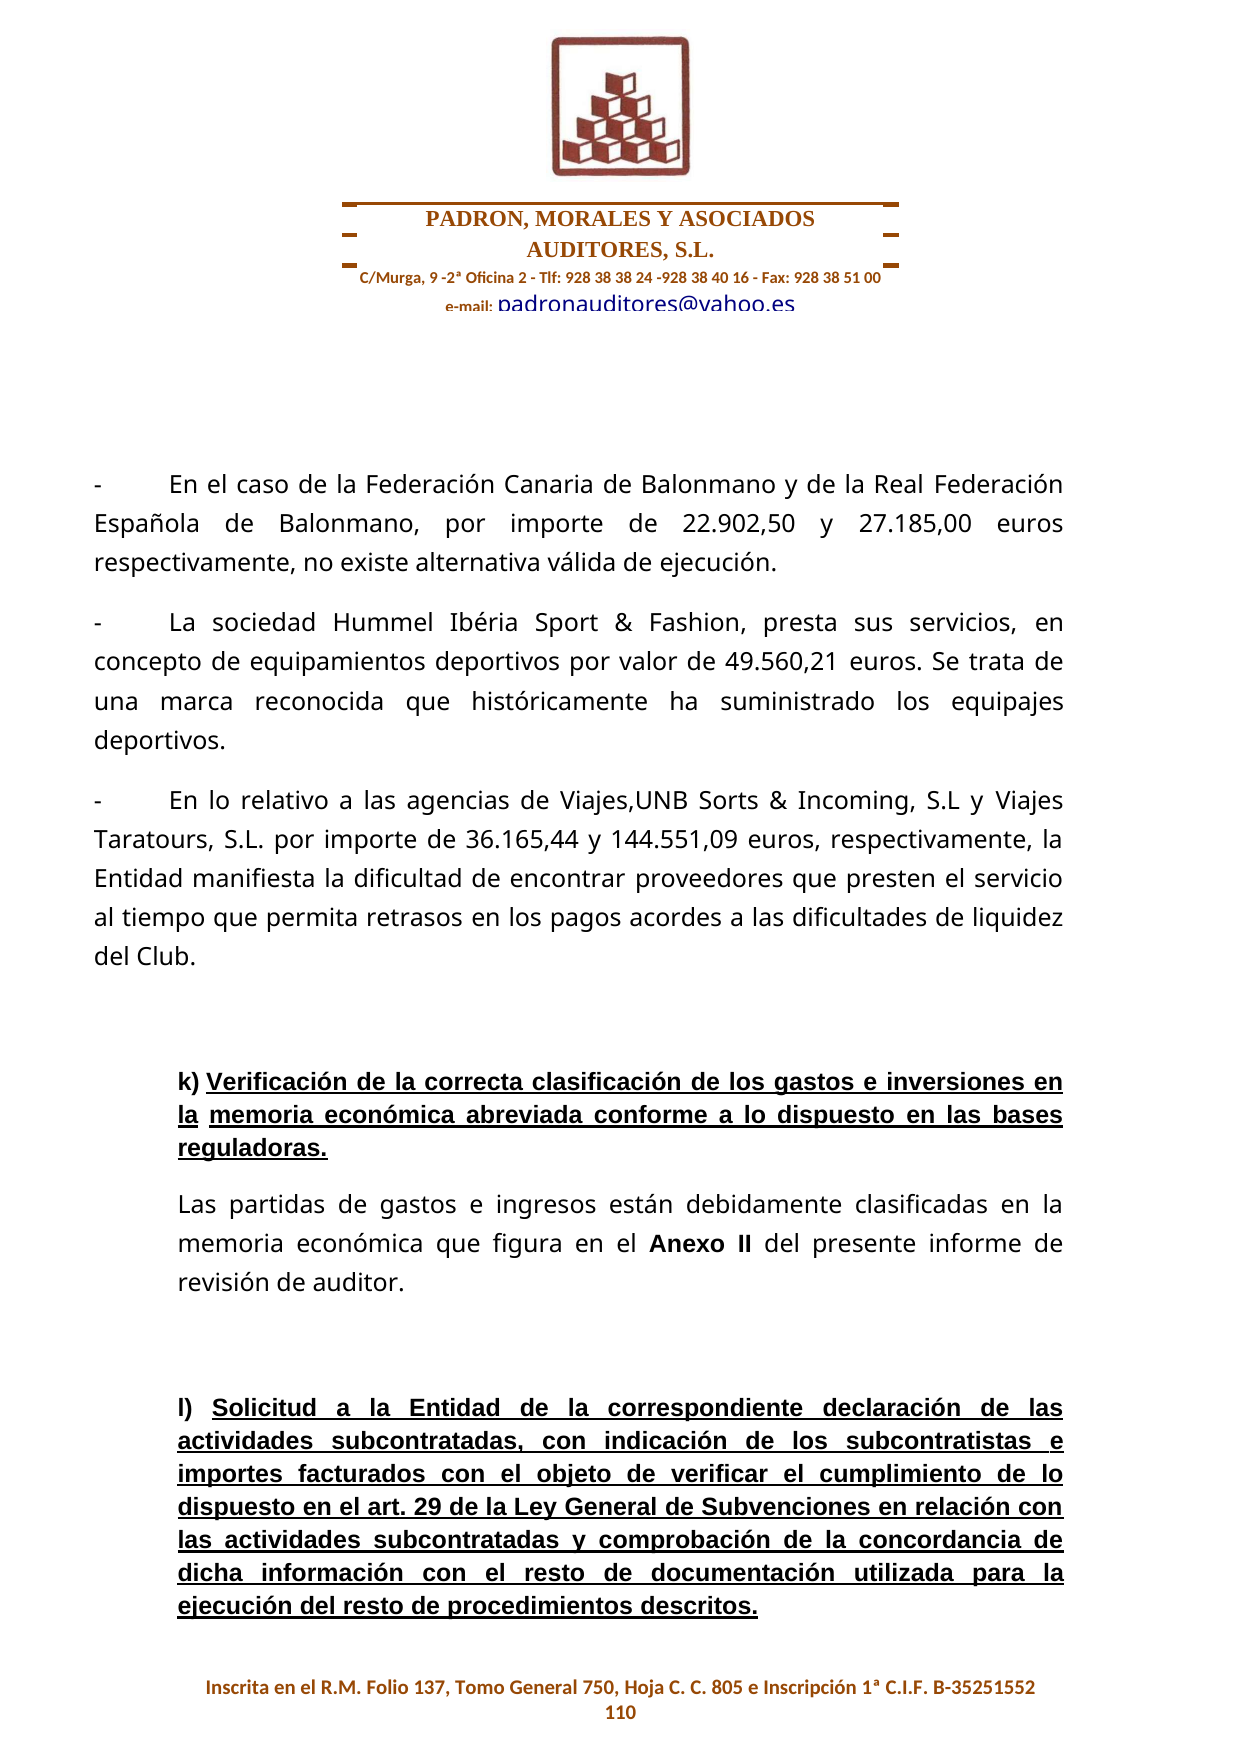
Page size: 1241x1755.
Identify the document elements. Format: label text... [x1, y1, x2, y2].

list En el caso de la Federación Canaria de Balonmano y de la Real Federación Española de Balonmano, por importe de 22.902,50 y 27.185,00 euros respectivamente, no existe alternativa válida de ejecución. [94, 466, 1064, 579]
list importes facturados con el objeto de verificar el cumplimiento de lo dispuesto en el art. 29 de la Ley General de Subvenciones en relación con [177, 1453, 1064, 1517]
list ejecución del resto de procedimientos descritos. [177, 1585, 1064, 1619]
list las actividades subcontratadas y comprobación de la concordancia de [177, 1518, 1064, 1550]
text Las partidas de gastos e ingresos están debidamente clasificadas en la memoria económica que figura en el Anexo II del presente informe de revisión de auditor. [177, 1187, 1063, 1299]
list La sociedad Hummel Ibéria Sport & Fashion, presta sus servicios, en concepto de equipamientos deportivos por valor de 49.560,21 euros. Se trata de una marca reconocida que históricamente ha suministrado los equipajes deportivos. [94, 605, 1064, 756]
list En lo relativo a las agencias de Viajes,UNB Sorts & Incoming, S.L y Viajes Taratours, S.L. por importe de 36.165,44 y 144.551,09 euros, respectivamente, la Entidad manifiesta la dificultad de encontrar proveedores que presten el servicio al tiempo que permita retrasos en los pagos acordes a las dificultades de liquidez del Club. [94, 782, 1063, 973]
list dicha información con el resto de documentación utilizada para la [177, 1551, 1064, 1583]
list Verificación de la correcta clasificación de los gastos e inversiones en la memoria económica abreviada conforme a lo dispuesto en las bases reguladoras. [177, 1067, 1063, 1162]
list Solicitud a la Entidad de la correspondiente declaración de las actividades subcontratadas, con indicación de los subcontratistas e [177, 1393, 1064, 1451]
